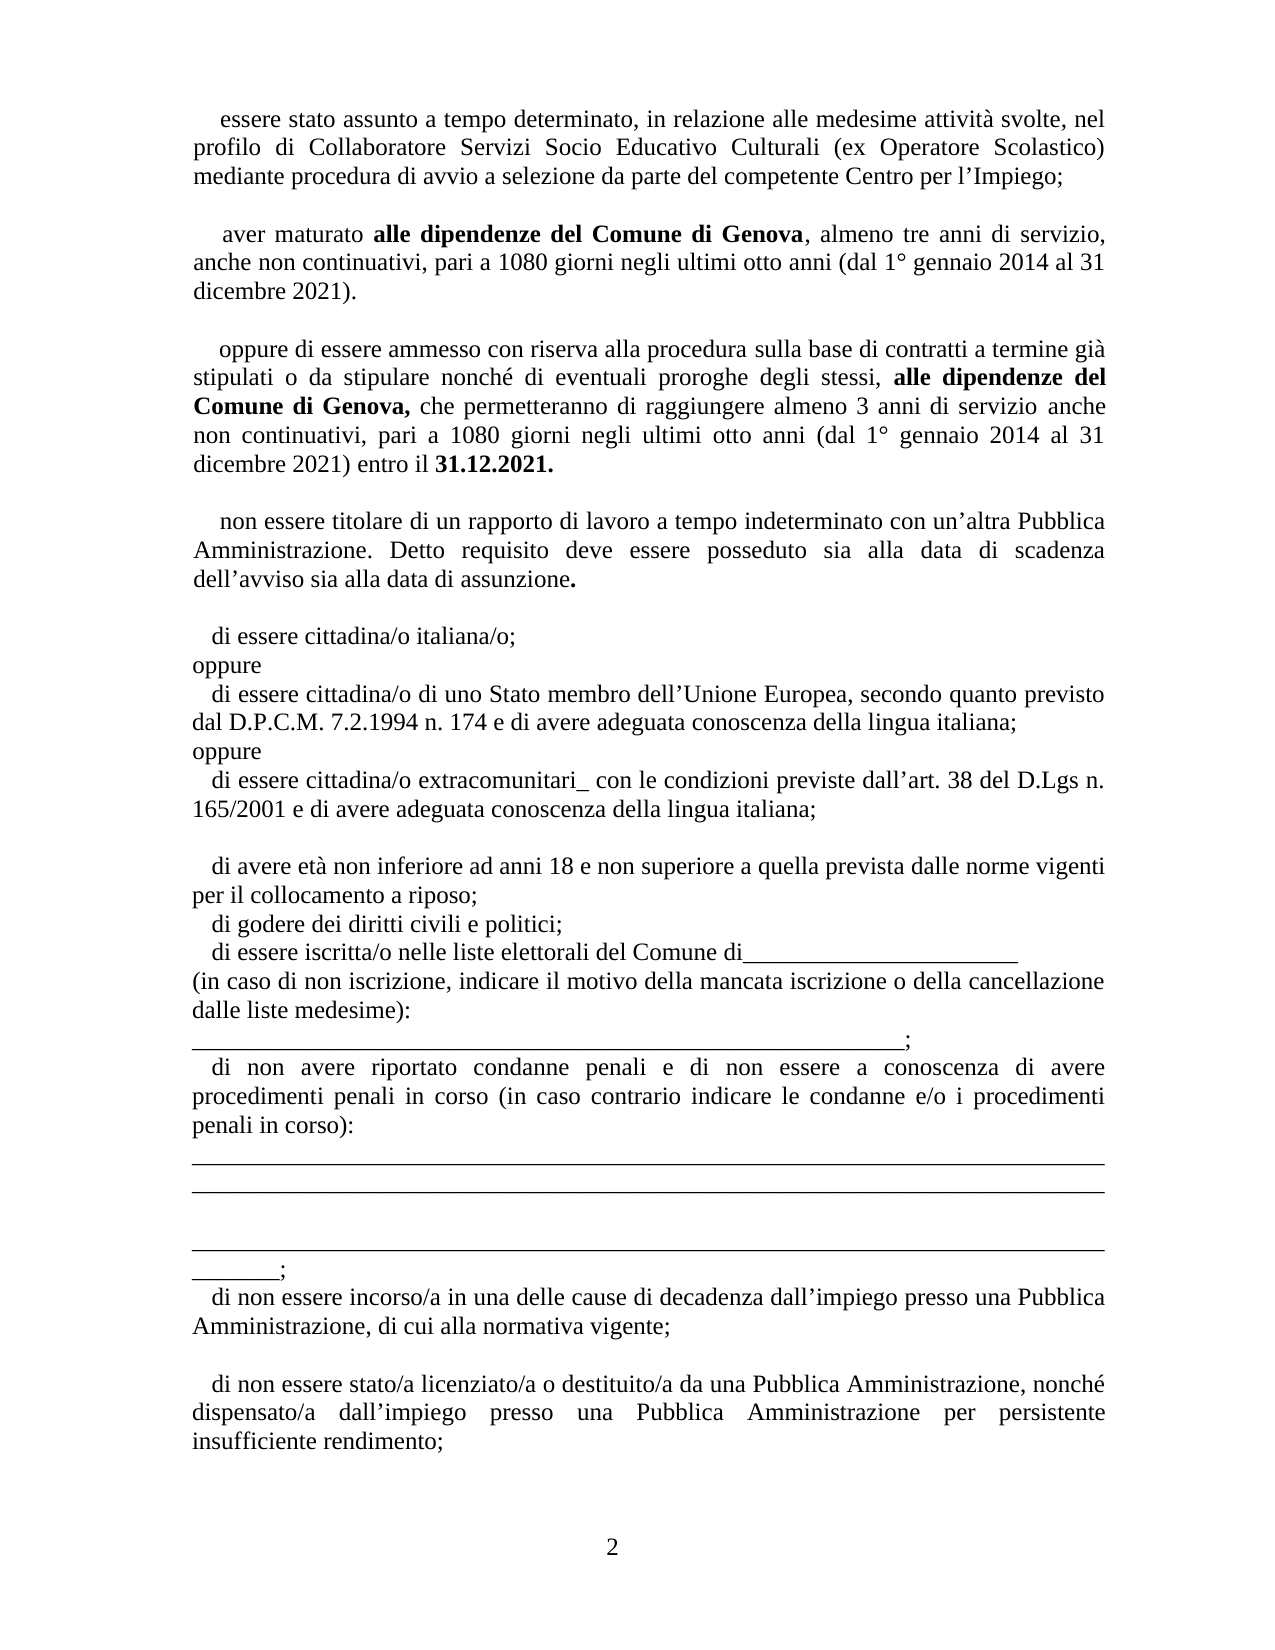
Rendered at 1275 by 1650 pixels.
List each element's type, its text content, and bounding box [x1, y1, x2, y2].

text di avere età non inferiore ad anni 18 e non superiore a quella prevista dalle norme vigenti per il collocamento a riposo; [192, 851, 1106, 909]
text di essere cittadina/o extracomunitari_ con le condizioni previste dall’art. 38 del D.Lgs n. 165/2001 e di avere adeguata conoscenza della lingua italiana; [192, 765, 1106, 822]
text di non essere stato/a licenziato/a o destituito/a da una Pubblica Amministrazione, nonché dispensato/a dall’impiego presso una Pubblica Amministrazione per persistente insufficiente rendimento; [192, 1369, 1106, 1455]
text di non essere incorso/a in una delle cause di decadenza dall’impiego presso una Pubblica Amministrazione, di cui alla normativa vigente; [192, 1282, 1106, 1340]
text ________________________________________________________________________________; [192, 1196, 1106, 1282]
text di non avere riportato condanne penali e di non essere a conoscenza di avere procedimenti penali in corso (in caso contrario indicare le condanne e/o i procedimenti penali in corso): [192, 1052, 1106, 1139]
text  oppure di essere ammesso con riserva alla procedura sulla base di contratti a termine già stipulati o da stipulare nonché di eventuali proroghe degli stessi, alle dipendenze del Comune di Genova, che permetteranno di raggiungere almeno 3 anni di servizio anche non continuativi, pari a 1080 giorni negli ultimi otto anni (dal 1° gennaio 2014 al 31 dicembre 2021) entro il 31.12.2021. [193, 334, 1106, 477]
text  aver maturato alle dipendenze del Comune di Genova, almeno tre anni di servizio, anche non continuativi, pari a 1080 giorni negli ultimi otto anni (dal 1° gennaio 2014 al 31 dicembre 2021). [193, 219, 1106, 305]
text di godere dei diritti civili e politici; [118, 909, 1106, 937]
text di essere cittadina/o italiana/o; [118, 621, 1106, 650]
text di essere iscritta/o nelle liste elettorali del Comune di______________________ [118, 937, 1106, 966]
text di essere cittadina/o di uno Stato membro dell’Unione Europea, secondo quanto previsto dal D.P.C.M. 7.2.1994 n. 174 e di avere adeguata conoscenza della lingua italiana; [192, 679, 1106, 736]
text _________________________________________________________; [192, 1024, 1106, 1052]
text __________________________________________________________________________________________________________________________________________________ [192, 1139, 1106, 1196]
text oppure [118, 650, 1106, 679]
text (in caso di non iscrizione, indicare il motivo della mancata iscrizione o della cancellazione dalle liste medesime): [192, 966, 1106, 1024]
text oppure [118, 736, 1106, 765]
text  non essere titolare di un rapporto di lavoro a tempo indeterminato con un’altra Pubblica Amministrazione. Detto requisito deve essere posseduto sia alla data di scadenza dell’avviso sia alla data di assunzione. [193, 506, 1106, 592]
text  essere stato assunto a tempo determinato, in relazione alle medesime attività svolte, nel profilo di Collaboratore Servizi Socio Educativo Culturali (ex Operatore Scolastico) mediante procedura di avvio a selezione da parte del competente Centro per l’Impiego; [193, 104, 1106, 190]
